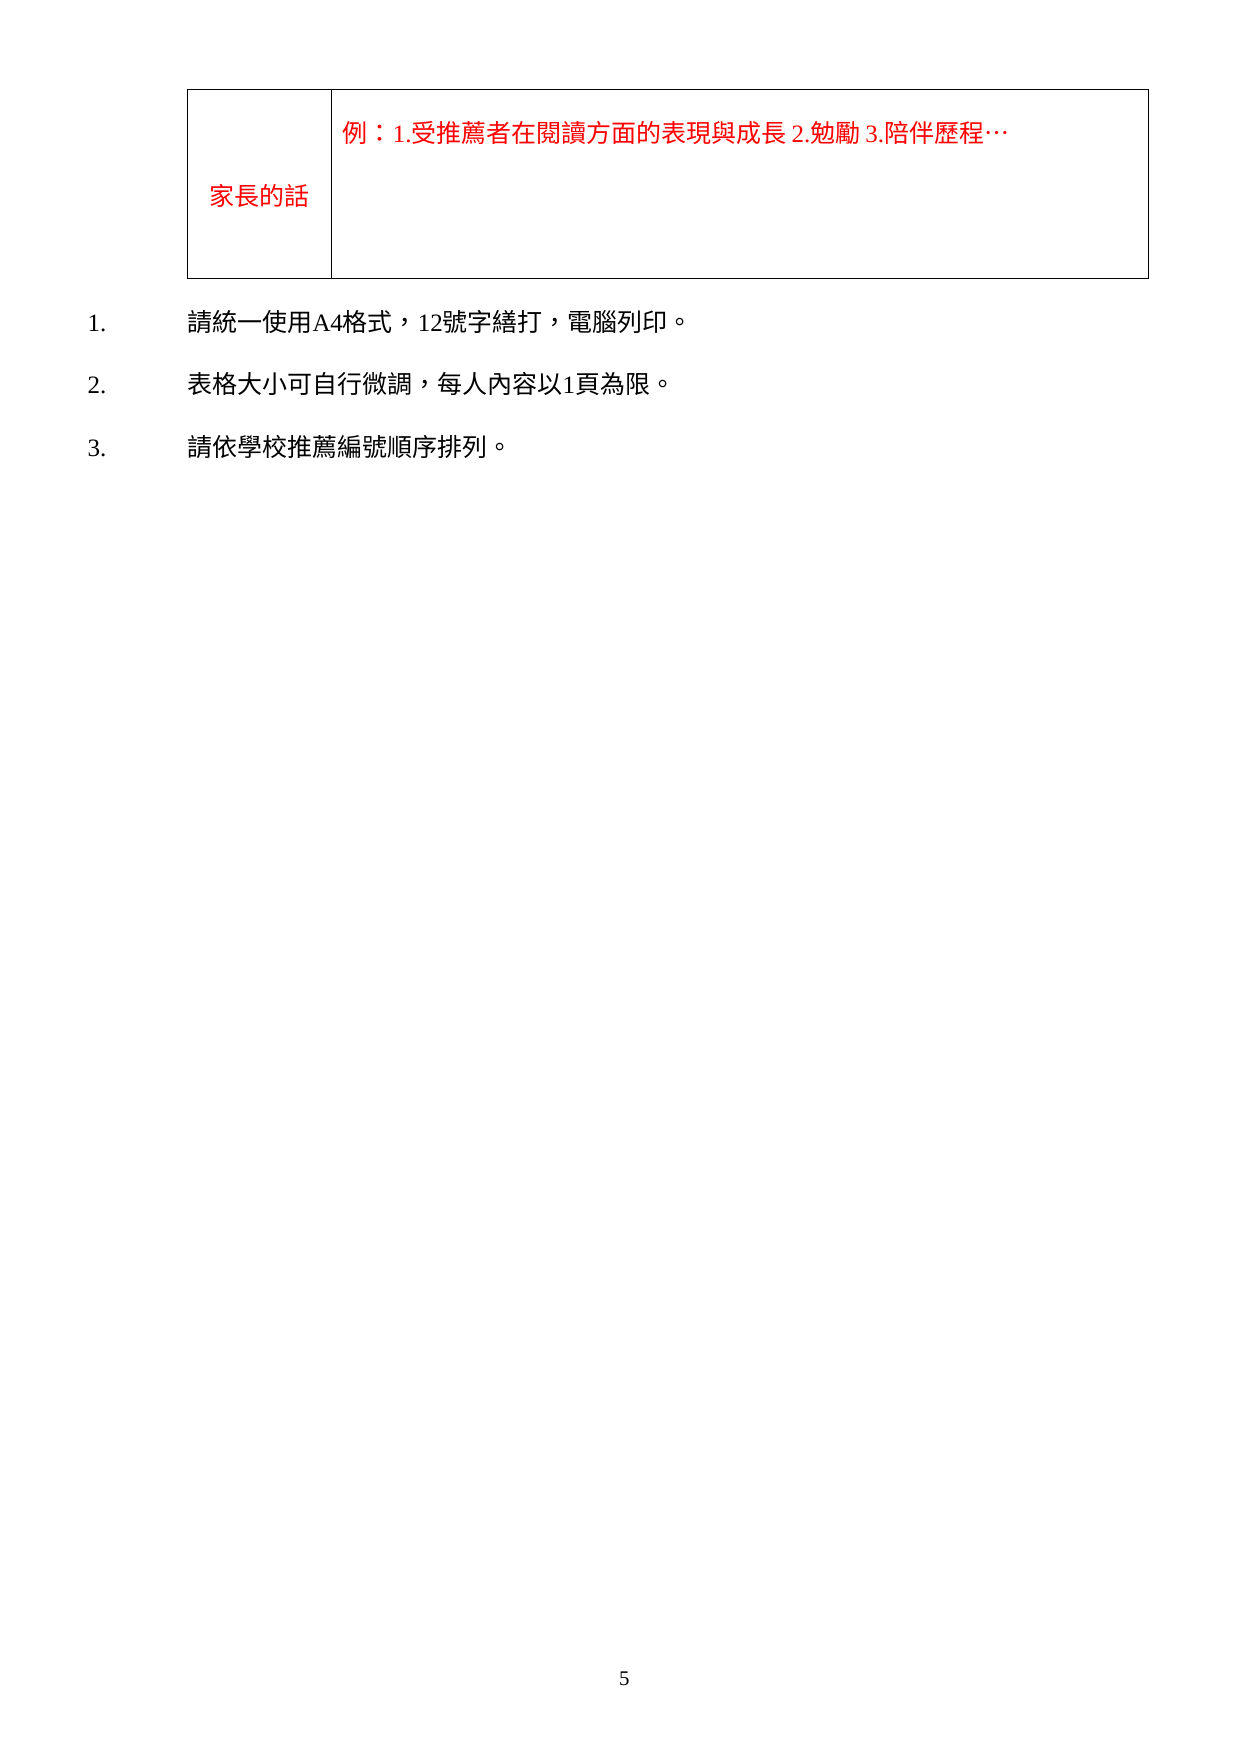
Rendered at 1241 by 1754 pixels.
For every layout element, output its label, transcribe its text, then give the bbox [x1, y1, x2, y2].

table_cell 例：1.受推薦者在閱讀方面的表現與成長2.勉勵3.陪伴歷程… [332, 90, 1148, 277]
list 表格大小可自行微調，每人內容以1頁為限。 [87, 341, 1053, 403]
list 請統一使用A4格式，12號字繕打，電腦列印。 [87, 278, 1053, 341]
table_cell 家長的話 [188, 90, 331, 277]
list 請依學校推薦編號順序排列。 [87, 403, 1053, 466]
